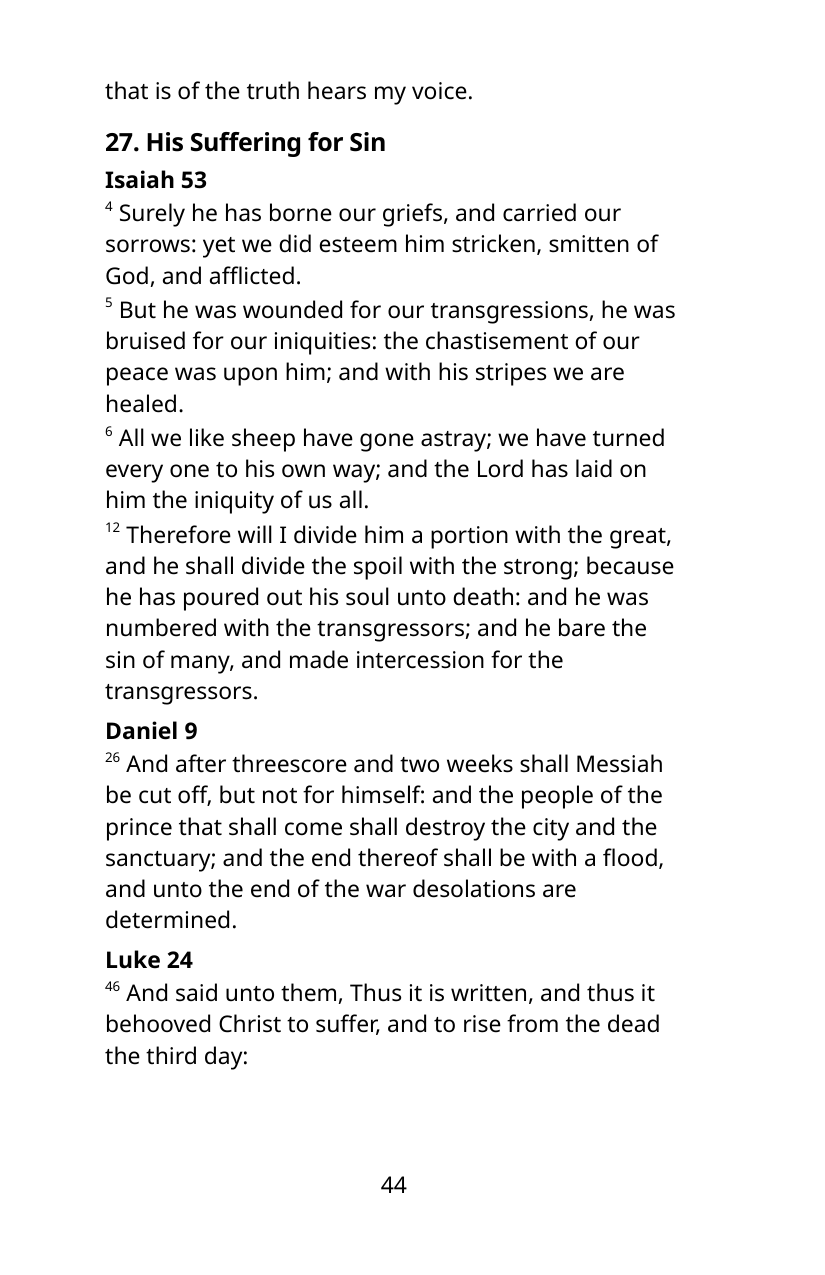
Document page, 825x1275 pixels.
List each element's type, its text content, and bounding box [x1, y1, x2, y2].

text 4 Surely he has borne our griefs, and carried our sorrows: yet we did esteem him stricken, smitten of God, and afflicted. [105, 197, 682, 291]
text Luke 24 [105, 944, 712, 976]
subtitle 27. His Suffering for Sin [105, 124, 712, 158]
text 12 Therefore will I divide him a portion with the great, and he shall divide the spoil with the strong; because he has poured out his soul unto death: and he was numbered with the transgressors; and he bare the sin of many, and made intercession for the transgressors. [105, 519, 682, 706]
text Isaiah 53 [105, 164, 712, 196]
text Daniel 9 [105, 715, 712, 746]
text 6 All we like sheep have gone astray; we have turned every one to his own way; and the Lord has laid on him the iniquity of us all. [105, 422, 682, 516]
text 5 But he was wounded for our transgressions, he was bruised for our iniquities: the chastisement of our peace was upon him; and with his stripes we are healed. [105, 294, 682, 419]
text 46 And said unto them, Thus it is written, and thus it behooved Christ to suffer, and to rise from the dead the third day: [105, 977, 682, 1071]
text that is of the truth hears my voice. [105, 75, 682, 106]
text 26 And after threescore and two weeks shall Messiah be cut off, but not for himself: and the people of the prince that shall come shall destroy the city and the sanctuary; and the end thereof shall be with a flood, and unto the end of the war desolations are determined. [105, 748, 682, 935]
